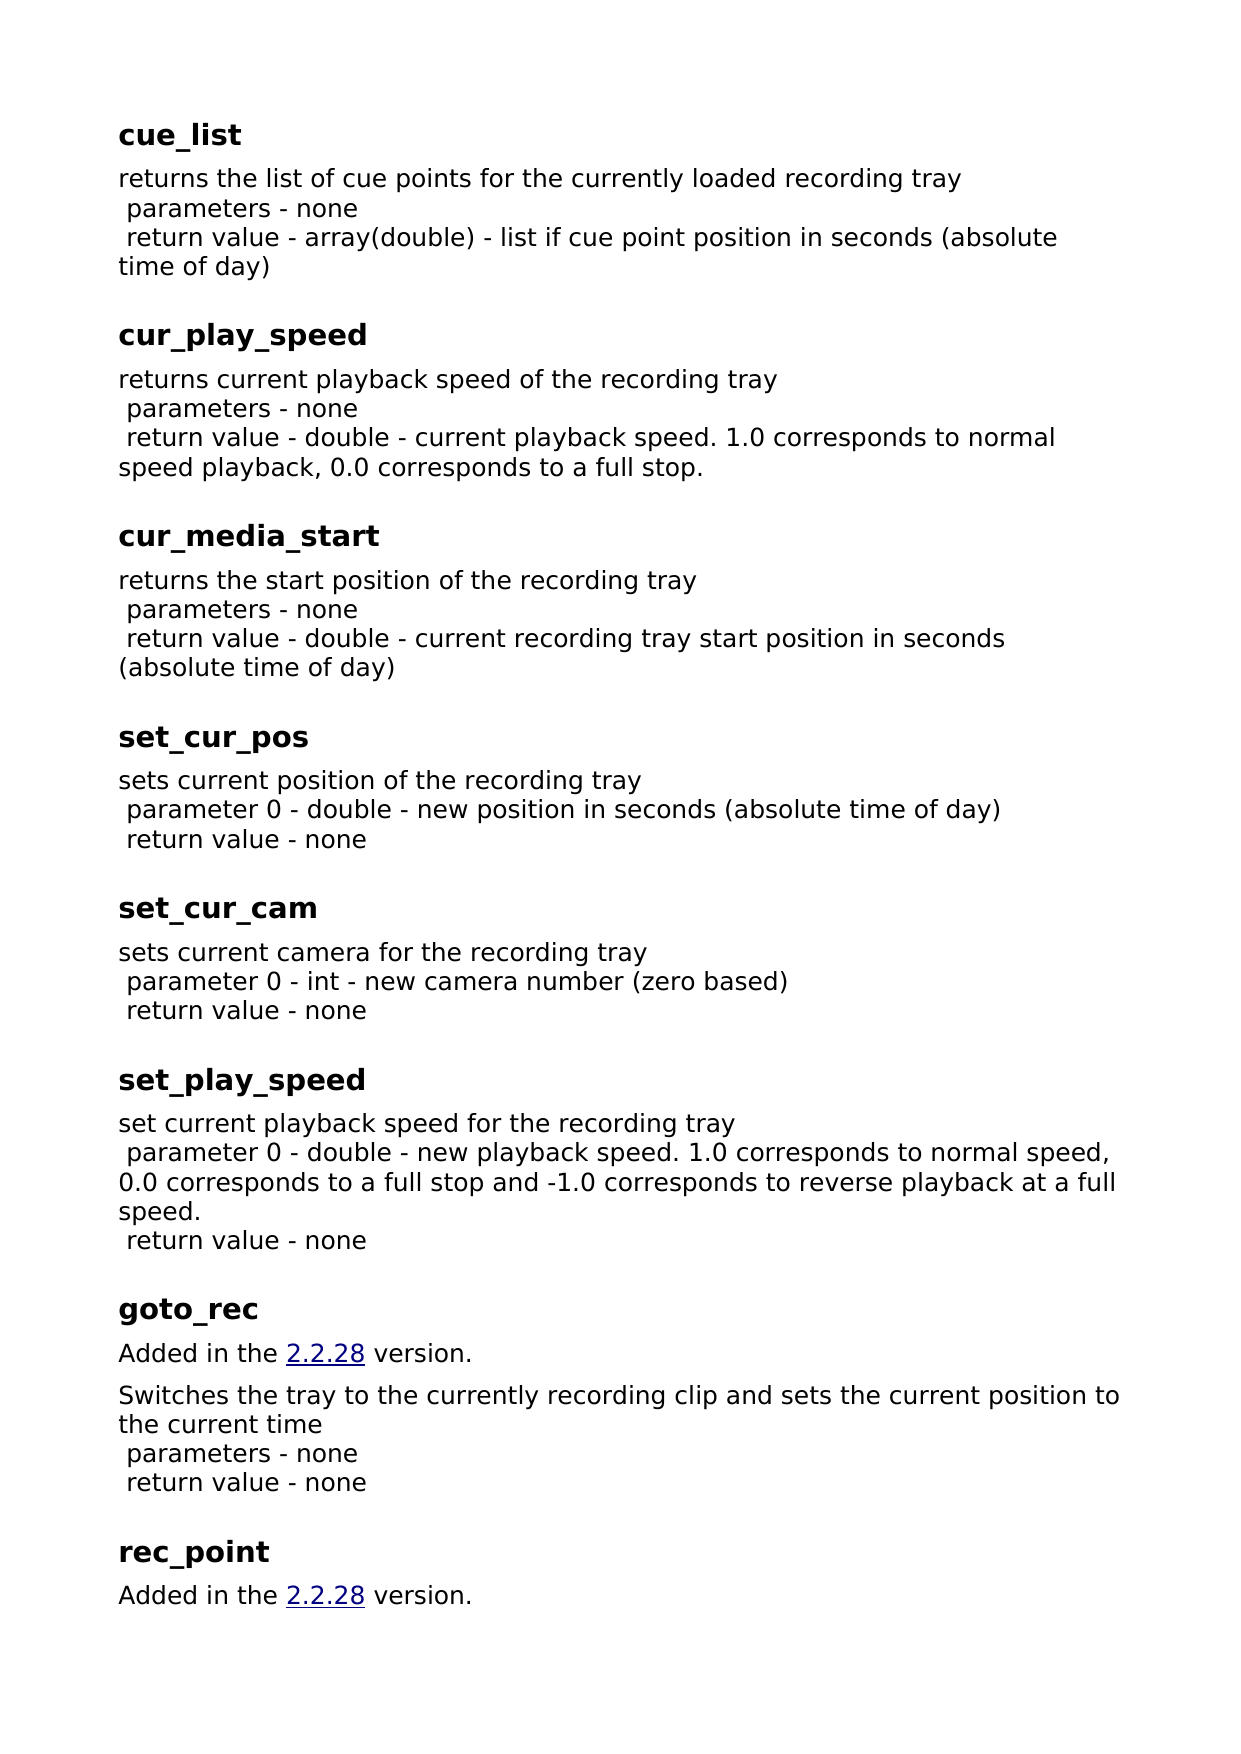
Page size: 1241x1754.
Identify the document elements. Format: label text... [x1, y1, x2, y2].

text set current playback speed for the recording tray parameter 0 - double - new playback speed. 1.0 corresponds to normal speed, 0.0 corresponds to a full stop and -1.0 corresponds to reverse playback at a full speed. return value - none [118, 1109, 1122, 1255]
subtitle rec_point [118, 1535, 1122, 1569]
subtitle cue_list [118, 118, 1122, 152]
subtitle goto_rec [118, 1293, 1122, 1327]
text returns the list of cue points for the currently loaded recording tray parameters - none return value - array(double) - list if cue point position in seconds (absolute time of day) [118, 164, 1122, 281]
text sets current camera for the recording tray parameter 0 - int - new camera number (zero based) return value - none [118, 938, 1122, 1025]
text Added in the 2.2.28 version. [118, 1581, 1122, 1611]
subtitle cur_media_start [118, 519, 1122, 553]
text Switches the tray to the currently recording clip and sets the current position to the current time parameters - none return value - none [118, 1381, 1122, 1497]
subtitle set_play_speed [118, 1063, 1122, 1097]
text sets current position of the recording tray parameter 0 - double - new position in seconds (absolute time of day) return value - none [118, 766, 1122, 854]
subtitle set_cur_cam [118, 891, 1122, 925]
text Added in the 2.2.28 version. [118, 1339, 1122, 1368]
subtitle set_cur_pos [118, 720, 1122, 754]
text returns current playback speed of the recording tray parameters - none return value - double - current playback speed. 1.0 corresponds to normal speed playback, 0.0 corresponds to a full stop. [118, 365, 1122, 482]
text returns the start position of the recording tray parameters - none return value - double - current recording tray start position in seconds (absolute time of day) [118, 566, 1122, 682]
subtitle cur_play_speed [118, 319, 1122, 353]
